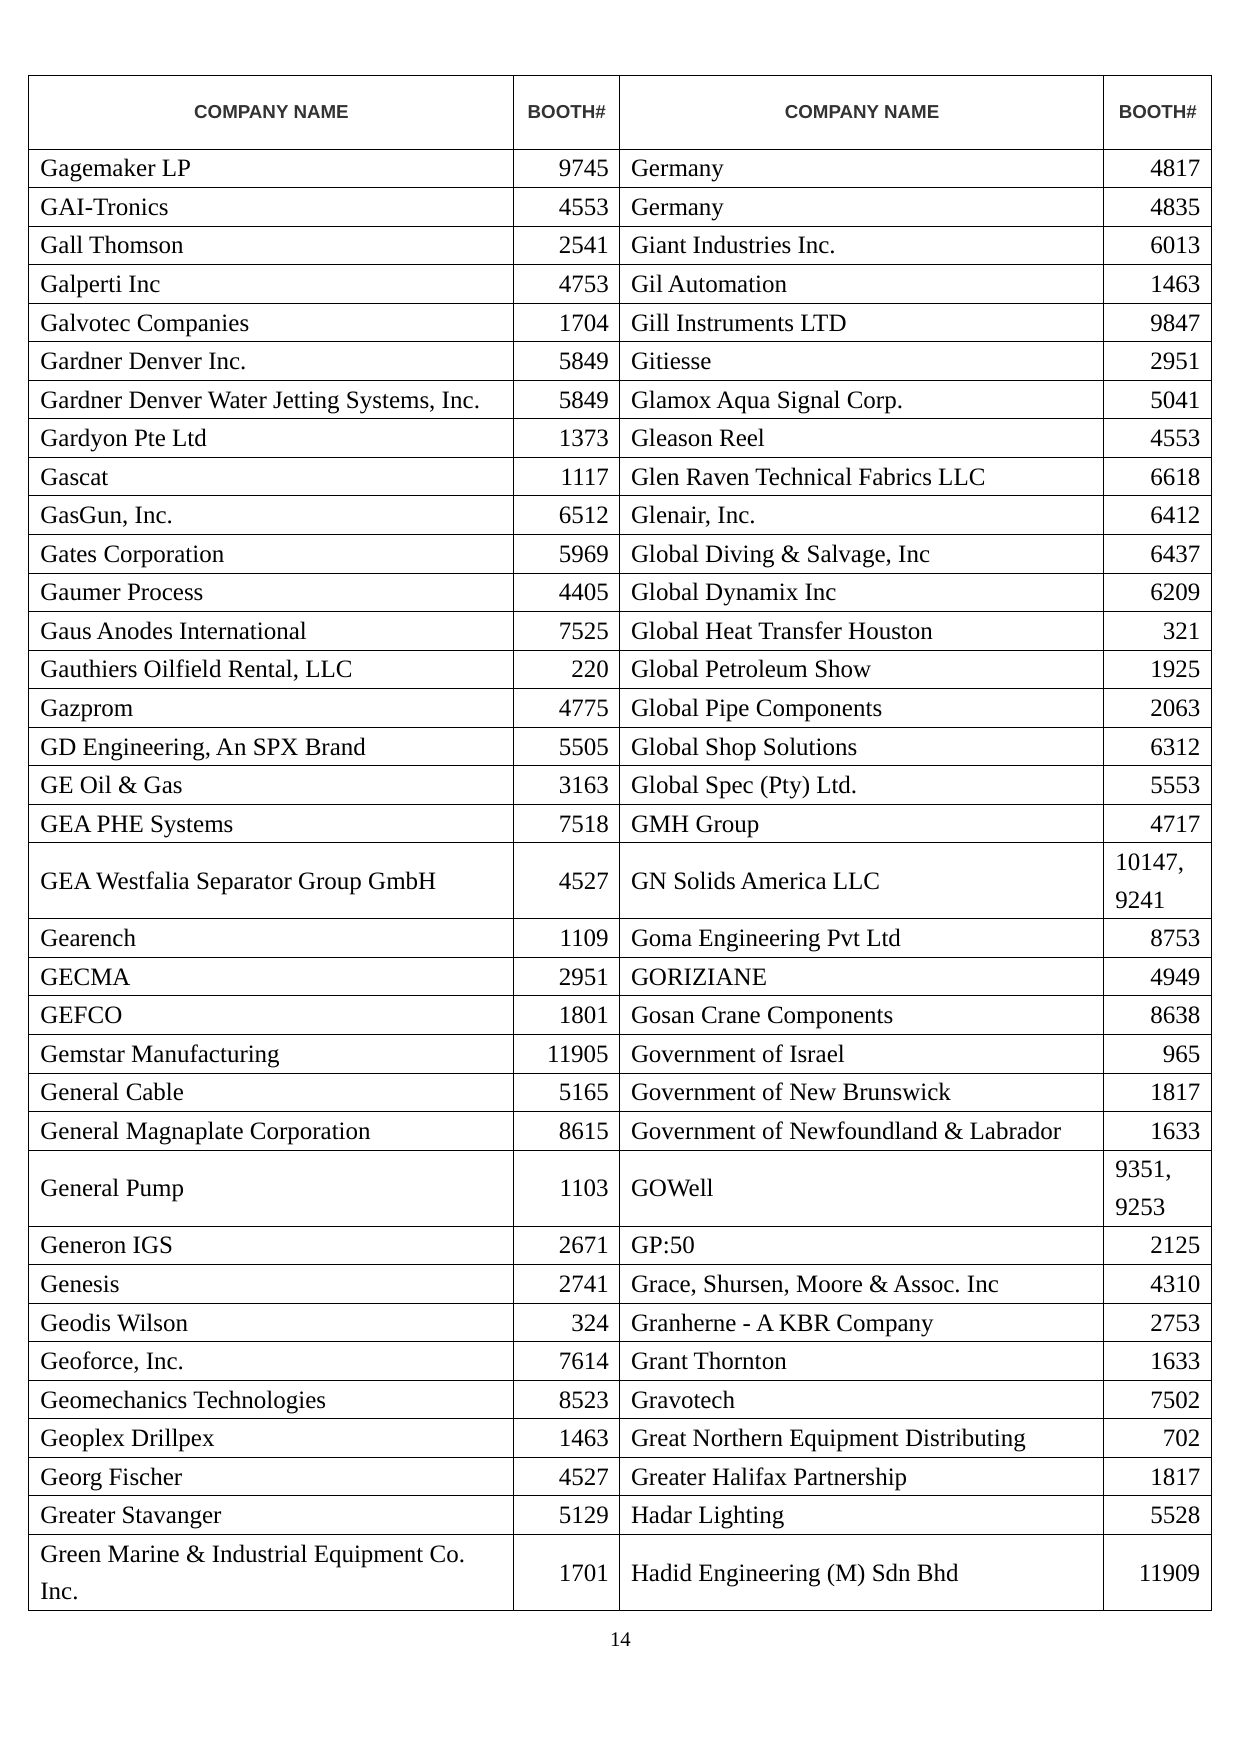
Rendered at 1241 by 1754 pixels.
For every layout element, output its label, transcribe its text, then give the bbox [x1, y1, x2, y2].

table_cell GN Solids America LLC [620, 843, 1103, 918]
table_cell Geoforce, Inc. [29, 1342, 513, 1380]
table_cell 702 [1104, 1419, 1211, 1457]
table_cell Gil Automation [620, 265, 1103, 303]
table_cell Gosan Crane Components [620, 996, 1103, 1034]
table_cell 2063 [1104, 689, 1211, 727]
table_cell 4310 [1104, 1265, 1211, 1303]
table_cell Gates Corporation [29, 535, 513, 572]
table_cell 6412 [1104, 496, 1211, 534]
table_cell Grace, Shursen, Moore & Assoc. Inc [620, 1265, 1103, 1303]
table_cell Greater Stavanger [29, 1496, 513, 1534]
table_cell 4527 [514, 1458, 619, 1495]
table_cell Gleason Reel [620, 419, 1103, 457]
table_cell 4527 [514, 843, 619, 918]
table_cell Granherne - A KBR Company [620, 1304, 1103, 1341]
table_cell Geodis Wilson [29, 1304, 513, 1341]
table_cell Hadid Engineering (M) Sdn Bhd [620, 1535, 1103, 1610]
table_cell 8638 [1104, 996, 1211, 1034]
table_cell Gardner Denver Water Jetting Systems, Inc. [29, 381, 513, 418]
table_cell 4817 [1104, 150, 1211, 187]
table_cell Gravotech [620, 1381, 1103, 1418]
table_cell Germany [620, 188, 1103, 226]
table_cell Glenair, Inc. [620, 496, 1103, 534]
table_cell Genesis [29, 1265, 513, 1303]
table_cell 4405 [514, 574, 619, 611]
table_cell Government of Newfoundland & Labrador [620, 1112, 1103, 1149]
table_cell Gardyon Pte Ltd [29, 419, 513, 457]
table_cell 321 [1104, 612, 1211, 649]
table_cell General Cable [29, 1074, 513, 1111]
table_cell 9745 [514, 150, 619, 187]
table_cell 6312 [1104, 728, 1211, 765]
table_cell 1925 [1104, 651, 1211, 688]
table_cell 8615 [514, 1112, 619, 1149]
table_cell Global Petroleum Show [620, 651, 1103, 688]
table_cell 2951 [514, 958, 619, 995]
table_cell 2753 [1104, 1304, 1211, 1341]
table_cell GORIZIANE [620, 958, 1103, 995]
table_cell Gemstar Manufacturing [29, 1035, 513, 1072]
table_cell 6512 [514, 496, 619, 534]
table_cell Government of Israel [620, 1035, 1103, 1072]
table_cell Gaus Anodes International [29, 612, 513, 649]
table_cell 6209 [1104, 574, 1211, 611]
table_cell GD Engineering, An SPX Brand [29, 728, 513, 765]
table_cell 10147, 9241 [1104, 843, 1211, 918]
table_cell Goma Engineering Pvt Ltd [620, 919, 1103, 957]
table_cell Gall Thomson [29, 227, 513, 264]
table_cell 7518 [514, 805, 619, 842]
table_cell 1633 [1104, 1342, 1211, 1380]
table_cell Galvotec Companies [29, 304, 513, 341]
table_cell Gascat [29, 458, 513, 495]
table_cell GECMA [29, 958, 513, 995]
table_cell Gauthiers Oilfield Rental, LLC [29, 651, 513, 688]
table_cell 9847 [1104, 304, 1211, 341]
table_cell Global Pipe Components [620, 689, 1103, 727]
table_header BOOTH# [1104, 76, 1211, 148]
table_cell 220 [514, 651, 619, 688]
table_cell 324 [514, 1304, 619, 1341]
table_cell Greater Halifax Partnership [620, 1458, 1103, 1495]
table_cell 1373 [514, 419, 619, 457]
table_cell GEFCO [29, 996, 513, 1034]
table_cell 5041 [1104, 381, 1211, 418]
table_cell 5505 [514, 728, 619, 765]
table_cell 2541 [514, 227, 619, 264]
table_cell 6437 [1104, 535, 1211, 572]
table_cell GAI-Tronics [29, 188, 513, 226]
table_cell Gearench [29, 919, 513, 957]
table_cell 5849 [514, 381, 619, 418]
table_cell 1801 [514, 996, 619, 1034]
table_cell 1817 [1104, 1458, 1211, 1495]
table_cell 2741 [514, 1265, 619, 1303]
table_cell Grant Thornton [620, 1342, 1103, 1380]
table_cell 7502 [1104, 1381, 1211, 1418]
table_cell Gaumer Process [29, 574, 513, 611]
table_cell 4949 [1104, 958, 1211, 995]
table_cell 965 [1104, 1035, 1211, 1072]
table_cell GasGun, Inc. [29, 496, 513, 534]
table_cell 4775 [514, 689, 619, 727]
table_cell 8753 [1104, 919, 1211, 957]
table_cell 9351, 9253 [1104, 1151, 1211, 1226]
table_cell 4553 [1104, 419, 1211, 457]
table_cell 5129 [514, 1496, 619, 1534]
table_cell Gagemaker LP [29, 150, 513, 187]
table_cell Glamox Aqua Signal Corp. [620, 381, 1103, 418]
table_cell 1117 [514, 458, 619, 495]
table_cell Global Shop Solutions [620, 728, 1103, 765]
table_header BOOTH# [514, 76, 619, 148]
table_cell GEA Westfalia Separator Group GmbH [29, 843, 513, 918]
table_cell Great Northern Equipment Distributing [620, 1419, 1103, 1457]
table_cell 5528 [1104, 1496, 1211, 1534]
table_cell GE Oil & Gas [29, 766, 513, 804]
table_cell 11909 [1104, 1535, 1211, 1610]
table_cell Georg Fischer [29, 1458, 513, 1495]
table_cell 5165 [514, 1074, 619, 1111]
table_cell 1633 [1104, 1112, 1211, 1149]
table_cell 1704 [514, 304, 619, 341]
table_cell 7525 [514, 612, 619, 649]
table_cell GP:50 [620, 1227, 1103, 1264]
table_cell General Magnaplate Corporation [29, 1112, 513, 1149]
table_cell 5553 [1104, 766, 1211, 804]
table_cell 1701 [514, 1535, 619, 1610]
table_cell 4753 [514, 265, 619, 303]
table_cell Geoplex Drillpex [29, 1419, 513, 1457]
table_cell Global Diving & Salvage, Inc [620, 535, 1103, 572]
table_cell 7614 [514, 1342, 619, 1380]
table_cell General Pump [29, 1151, 513, 1226]
table_header COMPANY NAME [29, 76, 513, 148]
table_cell 6013 [1104, 227, 1211, 264]
table_cell Global Heat Transfer Houston [620, 612, 1103, 649]
table_cell 11905 [514, 1035, 619, 1072]
table_cell 1103 [514, 1151, 619, 1226]
table_cell Galperti Inc [29, 265, 513, 303]
table_cell GOWell [620, 1151, 1103, 1226]
table_cell 1817 [1104, 1074, 1211, 1111]
table_cell 1109 [514, 919, 619, 957]
table_cell Hadar Lighting [620, 1496, 1103, 1534]
table_cell 2671 [514, 1227, 619, 1264]
table_cell Glen Raven Technical Fabrics LLC [620, 458, 1103, 495]
table_cell Green Marine & Industrial Equipment Co. Inc. [29, 1535, 513, 1610]
table_cell Gill Instruments LTD [620, 304, 1103, 341]
table_cell Geomechanics Technologies [29, 1381, 513, 1418]
table_cell 2125 [1104, 1227, 1211, 1264]
table_cell Global Dynamix Inc [620, 574, 1103, 611]
table_cell 2951 [1104, 342, 1211, 380]
table_cell 1463 [514, 1419, 619, 1457]
table_cell Gitiesse [620, 342, 1103, 380]
table_cell Giant Industries Inc. [620, 227, 1103, 264]
table_cell Generon IGS [29, 1227, 513, 1264]
table_cell Government of New Brunswick [620, 1074, 1103, 1111]
table_cell 4553 [514, 188, 619, 226]
table_cell Global Spec (Pty) Ltd. [620, 766, 1103, 804]
table_cell 6618 [1104, 458, 1211, 495]
table_header COMPANY NAME [620, 76, 1103, 148]
table_cell GEA PHE Systems [29, 805, 513, 842]
table_cell 8523 [514, 1381, 619, 1418]
table_cell Gazprom [29, 689, 513, 727]
table_cell 3163 [514, 766, 619, 804]
table_cell 5849 [514, 342, 619, 380]
table_cell 5969 [514, 535, 619, 572]
table_cell 4717 [1104, 805, 1211, 842]
table_cell Gardner Denver Inc. [29, 342, 513, 380]
table_cell Germany [620, 150, 1103, 187]
table_cell 4835 [1104, 188, 1211, 226]
table_cell 1463 [1104, 265, 1211, 303]
table_cell GMH Group [620, 805, 1103, 842]
